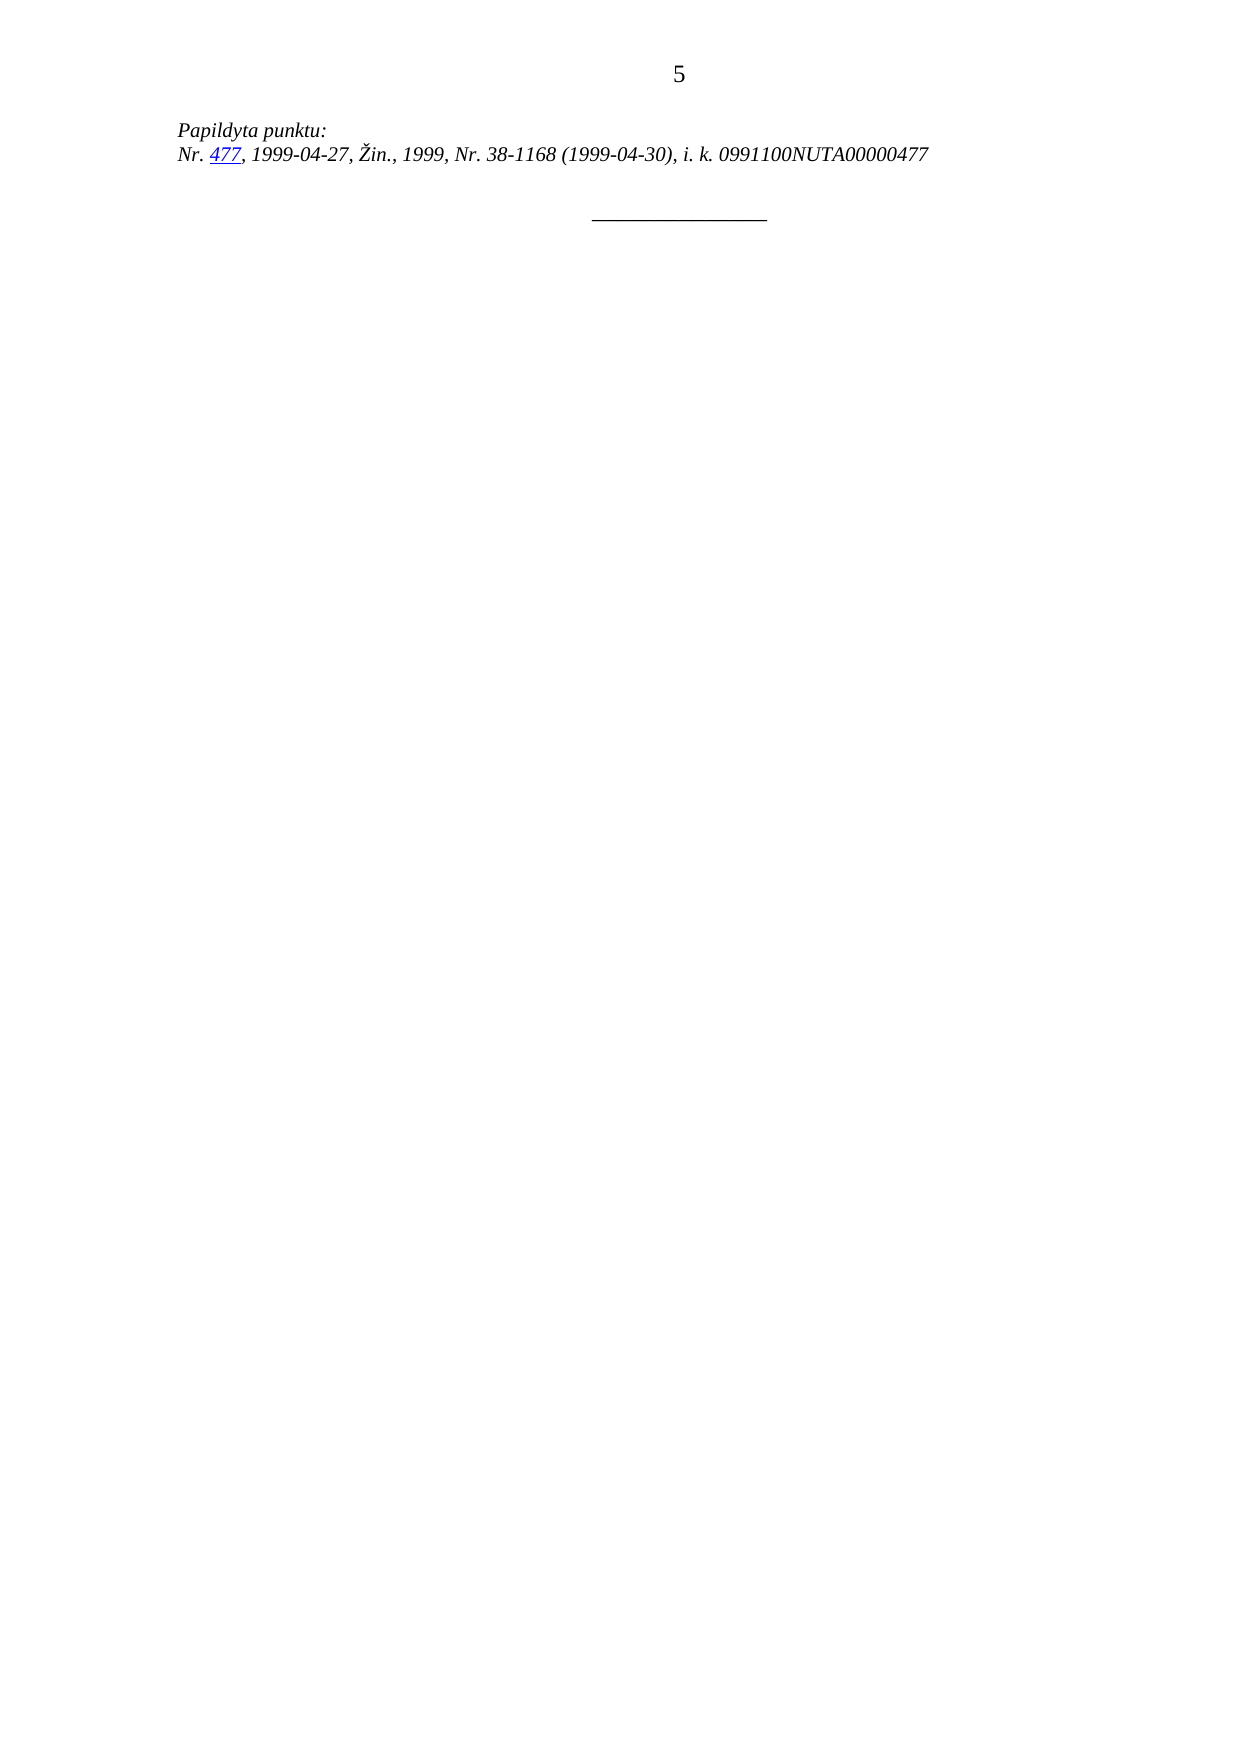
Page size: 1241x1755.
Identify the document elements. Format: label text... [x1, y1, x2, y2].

text ______________ [177, 195, 1181, 224]
text Nr. 477, 1999-04-27, Žin., 1999, Nr. 38-1168 (1999-04-30), i. k. 0991100NUTA00000477 [177, 142, 1181, 166]
text Papildyta punktu: [177, 118, 1181, 142]
